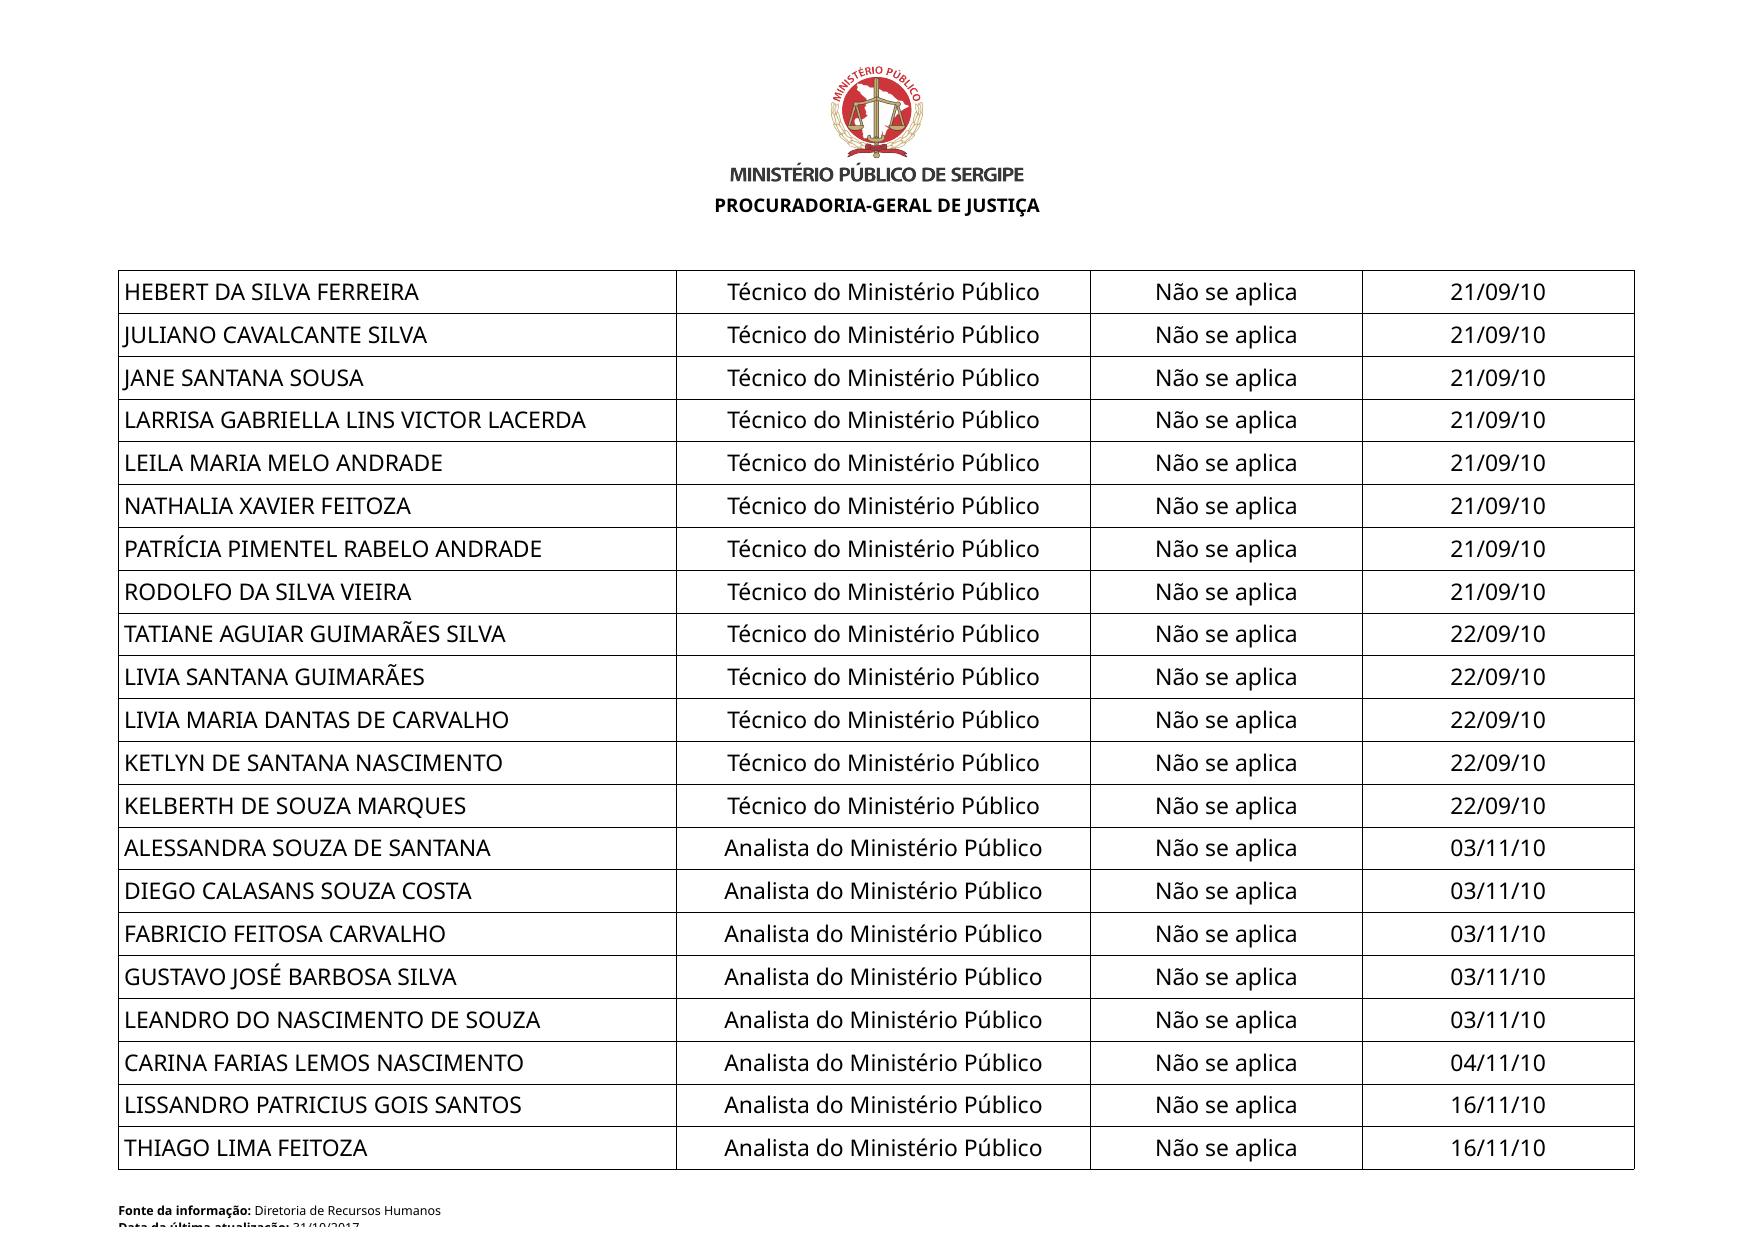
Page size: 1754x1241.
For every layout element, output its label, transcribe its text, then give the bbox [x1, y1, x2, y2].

table_cell ALESSANDRA SOUZA DE SANTANA [119, 828, 676, 869]
table_cell Não se aplica [1091, 1085, 1362, 1126]
table_cell PATRÍCIA PIMENTEL RABELO ANDRADE [119, 528, 676, 570]
table_cell 22/09/10 [1363, 699, 1634, 741]
table_cell LIVIA MARIA DANTAS DE CARVALHO [119, 699, 676, 741]
table_cell 16/11/10 [1363, 1085, 1634, 1126]
table_cell Não se aplica [1091, 400, 1362, 441]
table_cell Analista do Ministério Público [677, 870, 1090, 912]
table_cell 21/09/10 [1363, 400, 1634, 441]
table_cell Técnico do Ministério Público [677, 571, 1090, 612]
table_cell LIVIA SANTANA GUIMARÃES [119, 656, 676, 698]
table_cell 21/09/10 [1363, 442, 1634, 484]
table_cell 21/09/10 [1363, 485, 1634, 527]
table_cell Técnico do Ministério Público [677, 442, 1090, 484]
table_cell 22/09/10 [1363, 785, 1634, 827]
table_cell Não se aplica [1091, 956, 1362, 998]
table_cell Técnico do Ministério Público [677, 699, 1090, 741]
table_cell 03/11/10 [1363, 956, 1634, 998]
table_cell Não se aplica [1091, 828, 1362, 869]
table_cell KELBERTH DE SOUZA MARQUES [119, 785, 676, 827]
table_cell 22/09/10 [1363, 614, 1634, 655]
table_cell 03/11/10 [1363, 870, 1634, 912]
table_cell JANE SANTANA SOUSA [119, 357, 676, 398]
table_cell NATHALIA XAVIER FEITOZA [119, 485, 676, 527]
table_cell Técnico do Ministério Público [677, 785, 1090, 827]
table_cell Não se aplica [1091, 442, 1362, 484]
table_cell Não se aplica [1091, 1127, 1362, 1169]
table_cell Técnico do Ministério Público [677, 357, 1090, 398]
table_cell Analista do Ministério Público [677, 913, 1090, 955]
table_cell RODOLFO DA SILVA VIEIRA [119, 571, 676, 612]
table_cell 04/11/10 [1363, 1042, 1634, 1083]
table_cell Não se aplica [1091, 999, 1362, 1041]
table_cell Técnico do Ministério Público [677, 271, 1090, 313]
table_cell LARRISA GABRIELLA LINS VICTOR LACERDA [119, 400, 676, 441]
table_cell Técnico do Ministério Público [677, 742, 1090, 784]
picture [730, 66, 1024, 185]
table_cell 03/11/10 [1363, 999, 1634, 1041]
table_cell Técnico do Ministério Público [677, 485, 1090, 527]
table_cell Não se aplica [1091, 485, 1362, 527]
table_cell DIEGO CALASANS SOUZA COSTA [119, 870, 676, 912]
table_cell Não se aplica [1091, 742, 1362, 784]
table_cell 03/11/10 [1363, 913, 1634, 955]
table_cell HEBERT DA SILVA FERREIRA [119, 271, 676, 313]
table_cell 16/11/10 [1363, 1127, 1634, 1169]
table_cell Não se aplica [1091, 271, 1362, 313]
table_cell Técnico do Ministério Público [677, 656, 1090, 698]
table_cell KETLYN DE SANTANA NASCIMENTO [119, 742, 676, 784]
table_cell Técnico do Ministério Público [677, 528, 1090, 570]
table_cell Não se aplica [1091, 314, 1362, 356]
table_cell Não se aplica [1091, 785, 1362, 827]
table_cell Técnico do Ministério Público [677, 614, 1090, 655]
table_cell 03/11/10 [1363, 828, 1634, 869]
table_cell Analista do Ministério Público [677, 956, 1090, 998]
table_cell JULIANO CAVALCANTE SILVA [119, 314, 676, 356]
table_cell 22/09/10 [1363, 742, 1634, 784]
table_cell Não se aplica [1091, 614, 1362, 655]
table_cell THIAGO LIMA FEITOZA [119, 1127, 676, 1169]
table_cell Técnico do Ministério Público [677, 314, 1090, 356]
table_cell Analista do Ministério Público [677, 1042, 1090, 1083]
table_cell 21/09/10 [1363, 571, 1634, 612]
table_cell Analista do Ministério Público [677, 1127, 1090, 1169]
table_cell LEILA MARIA MELO ANDRADE [119, 442, 676, 484]
table_cell Não se aplica [1091, 699, 1362, 741]
table_cell Não se aplica [1091, 357, 1362, 398]
table_cell TATIANE AGUIAR GUIMARÃES SILVA [119, 614, 676, 655]
table_cell 21/09/10 [1363, 357, 1634, 398]
table_cell LISSANDRO PATRICIUS GOIS SANTOS [119, 1085, 676, 1126]
table_cell Não se aplica [1091, 913, 1362, 955]
table_cell FABRICIO FEITOSA CARVALHO [119, 913, 676, 955]
table_cell GUSTAVO JOSÉ BARBOSA SILVA [119, 956, 676, 998]
table_cell Não se aplica [1091, 571, 1362, 612]
table_cell Analista do Ministério Público [677, 999, 1090, 1041]
table_cell 21/09/10 [1363, 271, 1634, 313]
table_cell CARINA FARIAS LEMOS NASCIMENTO [119, 1042, 676, 1083]
table_cell LEANDRO DO NASCIMENTO DE SOUZA [119, 999, 676, 1041]
table_cell Não se aplica [1091, 870, 1362, 912]
table_cell 21/09/10 [1363, 528, 1634, 570]
table_cell Analista do Ministério Público [677, 828, 1090, 869]
table_cell Não se aplica [1091, 656, 1362, 698]
table_cell Técnico do Ministério Público [677, 400, 1090, 441]
table_cell Analista do Ministério Público [677, 1085, 1090, 1126]
table_cell 22/09/10 [1363, 656, 1634, 698]
table_cell Não se aplica [1091, 1042, 1362, 1083]
table_cell Não se aplica [1091, 528, 1362, 570]
table_cell 21/09/10 [1363, 314, 1634, 356]
